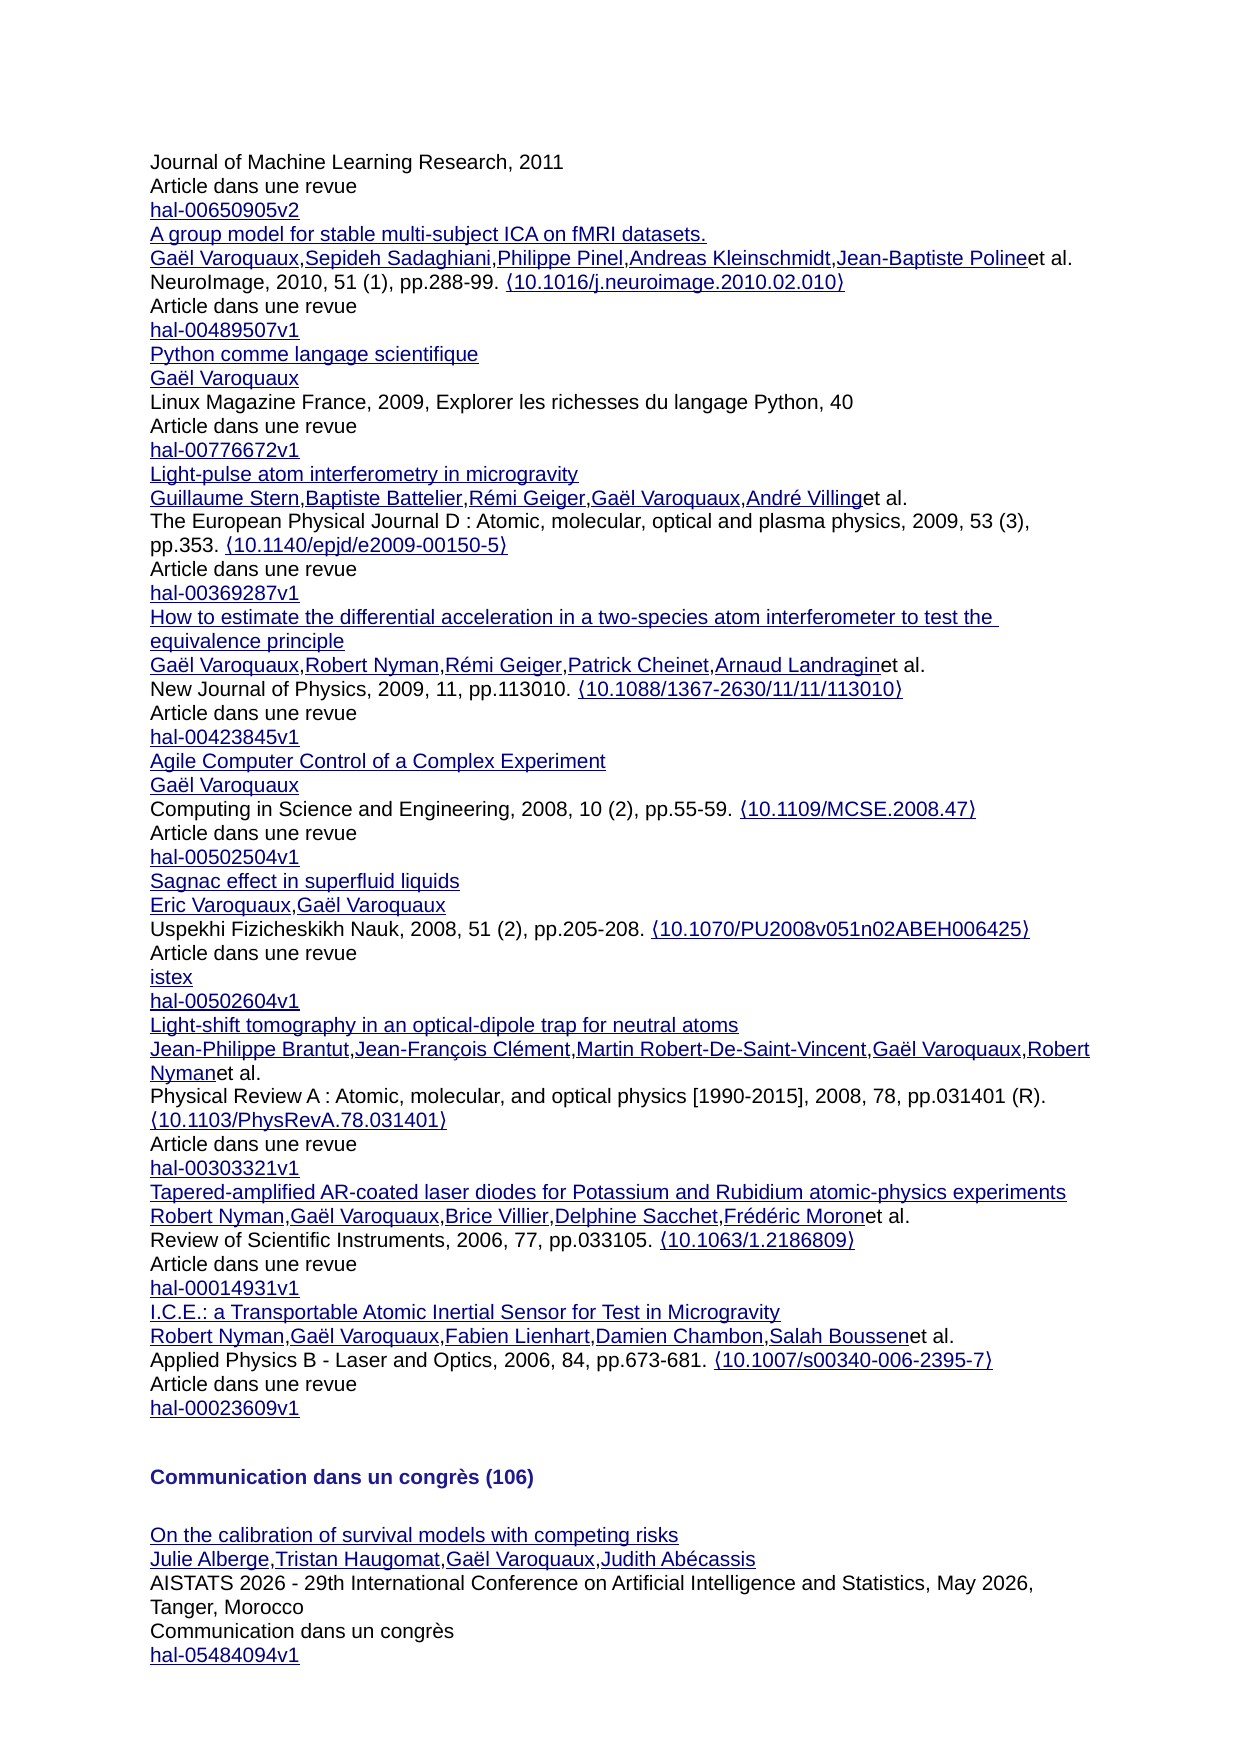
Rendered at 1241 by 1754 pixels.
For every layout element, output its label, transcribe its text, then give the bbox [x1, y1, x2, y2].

table_cell Journal of Machine Learning Research, 2011 Article dans une revue hal-00650905v2 [150, 150, 1090, 222]
table_cell I.C.E.: a Transportable Atomic Inertial Sensor for Test in Microgravity Robert Nyman,Gaël Varoquaux,Fabien Lienhart,Damien Chambon,Salah Boussenet al. Applied Physics B - Laser and Optics, 2006, 84, pp.673-681. ⟨10.1007/s00340-006-2395-7⟩ Article dans une revue hal-00023609v1 [150, 1300, 1090, 1420]
subtitle Communication dans un congrès (106) [150, 1464, 1090, 1488]
table_cell Agile Computer Control of a Complex Experiment Gaël Varoquaux Computing in Science and Engineering, 2008, 10 (2), pp.55-59. ⟨10.1109/MCSE.2008.47⟩ Article dans une revue hal-00502504v1 [150, 749, 1090, 869]
table_cell How to estimate the differential acceleration in a two-species atom interferometer to test the equivalence principle Gaël Varoquaux,Robert Nyman,Rémi Geiger,Patrick Cheinet,Arnaud Landraginet al. New Journal of Physics, 2009, 11, pp.113010. ⟨10.1088/1367-2630/11/11/113010⟩ Article dans une revue hal-00423845v1 [150, 605, 1090, 749]
table_cell Light-pulse atom interferometry in microgravity Guillaume Stern,Baptiste Battelier,Rémi Geiger,Gaël Varoquaux,André Villinget al. The European Physical Journal D : Atomic, molecular, optical and plasma physics, 2009, 53 (3), pp.353. ⟨10.1140/epjd/e2009-00150-5⟩ Article dans une revue hal-00369287v1 [150, 461, 1090, 605]
table_cell A group model for stable multi-subject ICA on fMRI datasets. Gaël Varoquaux,Sepideh Sadaghiani,Philippe Pinel,Andreas Kleinschmidt,Jean-Baptiste Polineet al. NeuroImage, 2010, 51 (1), pp.288-99. ⟨10.1016/j.neuroimage.2010.02.010⟩ Article dans une revue hal-00489507v1 [150, 222, 1090, 342]
table_header On the calibration of survival models with competing risks Julie Alberge,Tristan Haugomat,Gaël Varoquaux,Judith Abécassis AISTATS 2026 - 29th International Conference on Artificial Intelligence and Statistics, May 2026, Tanger, Morocco Communication dans un congrès hal-05484094v1 [150, 1523, 1090, 1667]
table_cell Python comme langage scientifique Gaël Varoquaux Linux Magazine France, 2009, Explorer les richesses du langage Python, 40 Article dans une revue hal-00776672v1 [150, 342, 1090, 461]
table_cell Sagnac effect in superfluid liquids Eric Varoquaux,Gaël Varoquaux Uspekhi Fizicheskikh Nauk, 2008, 51 (2), pp.205-208. ⟨10.1070/PU2008v051n02ABEH006425⟩ Article dans une revue istex hal-00502604v1 [150, 869, 1090, 1012]
table_cell Light-shift tomography in an optical-dipole trap for neutral atoms Jean-Philippe Brantut,Jean-François Clément,Martin Robert-De-Saint-Vincent,Gaël Varoquaux,Robert Nymanet al. Physical Review A : Atomic, molecular, and optical physics [1990-2015], 2008, 78, pp.031401 (R). ⟨10.1103/PhysRevA.78.031401⟩ Article dans une revue hal-00303321v1 [150, 1013, 1090, 1180]
table_cell Tapered-amplified AR-coated laser diodes for Potassium and Rubidium atomic-physics experiments Robert Nyman,Gaël Varoquaux,Brice Villier,Delphine Sacchet,Frédéric Moronet al. Review of Scientific Instruments, 2006, 77, pp.033105. ⟨10.1063/1.2186809⟩ Article dans une revue hal-00014931v1 [150, 1180, 1090, 1300]
